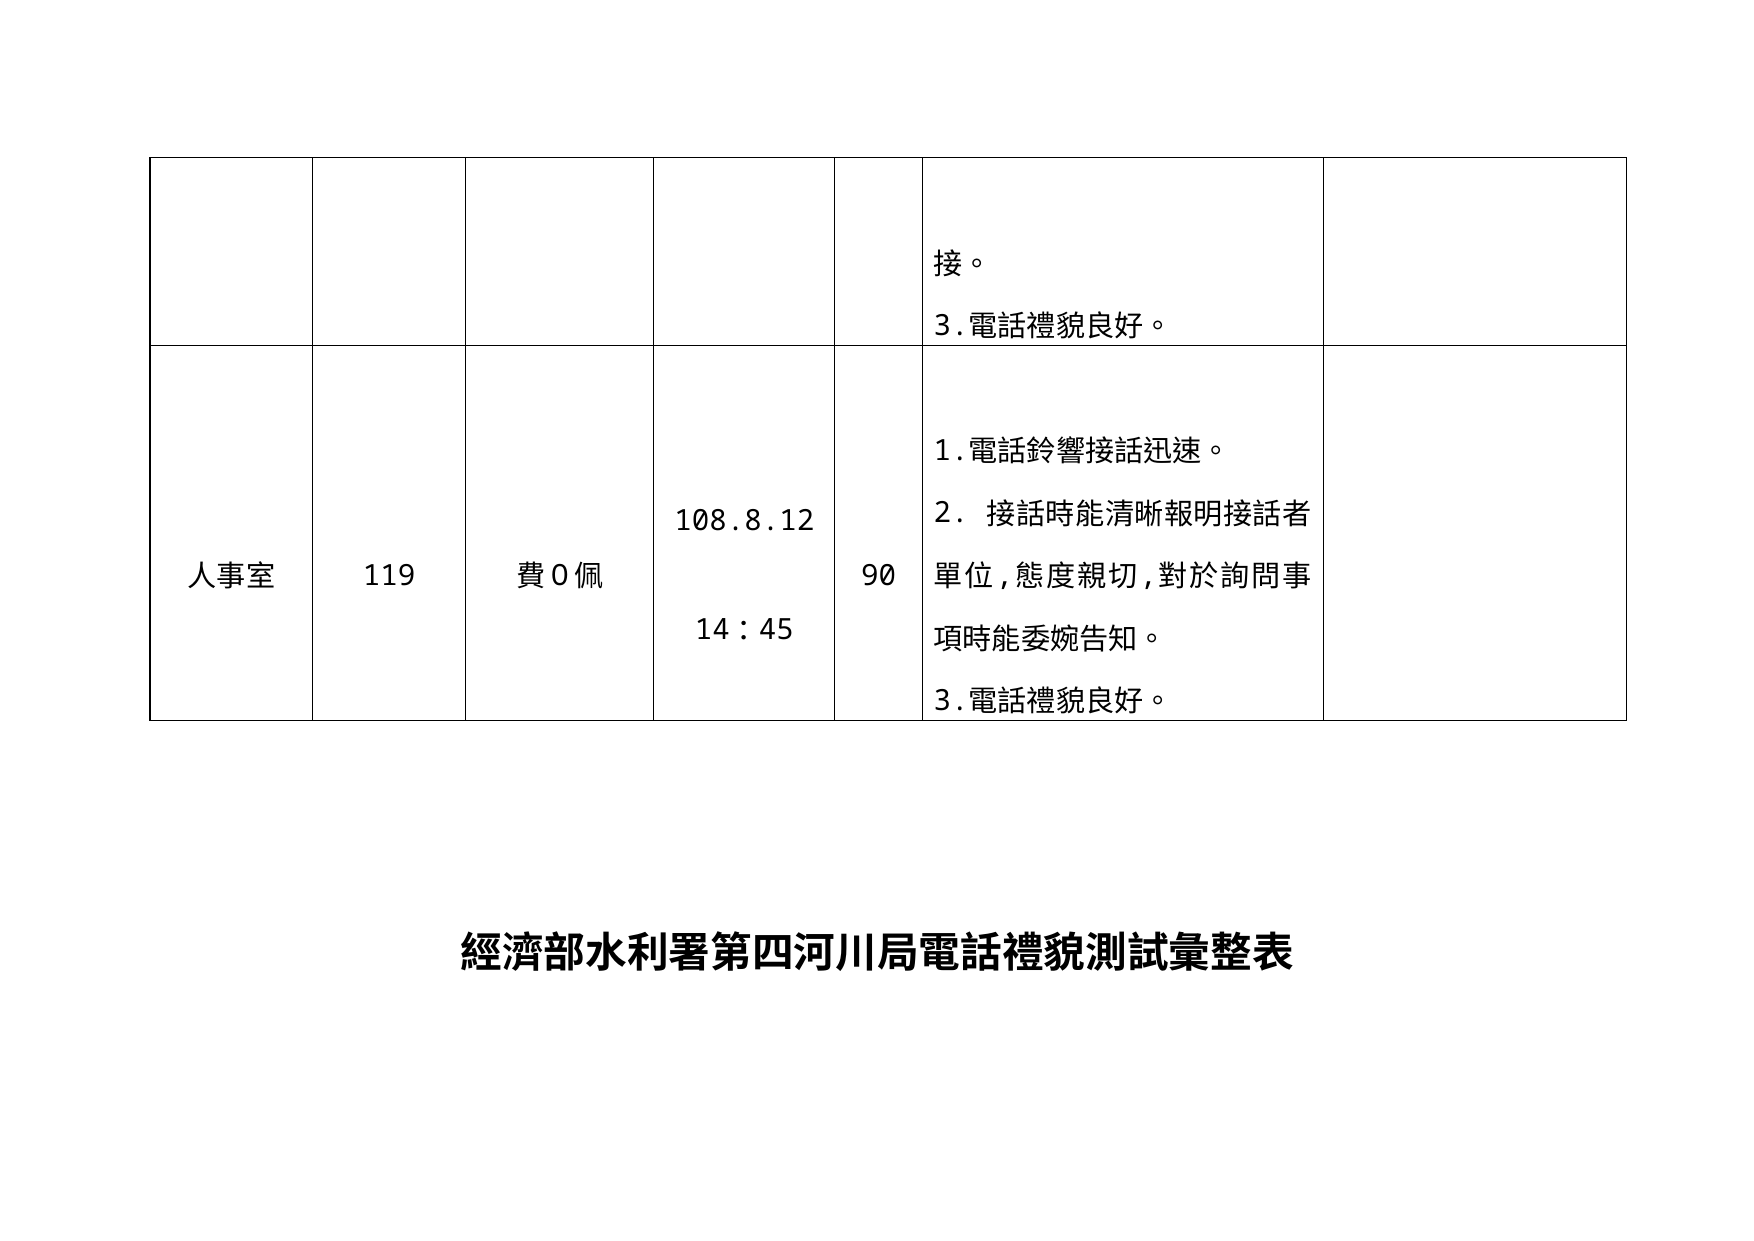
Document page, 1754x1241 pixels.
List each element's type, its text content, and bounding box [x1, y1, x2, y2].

table_cell 119 [313, 346, 465, 720]
table_cell 費O佩 [466, 346, 653, 720]
table_cell 90 [835, 346, 922, 720]
table_cell [1324, 346, 1626, 720]
table_cell [835, 158, 922, 345]
table_cell [151, 158, 312, 345]
table_cell [313, 158, 465, 345]
table_cell 接。 3.電話禮貌良好。 [923, 158, 1323, 345]
table_cell 108.8.12 14：45 [654, 346, 834, 720]
table_cell [654, 158, 834, 345]
table_cell [466, 158, 653, 345]
table_cell 1.電話鈴響接話迅速。 2. 接話時能清晰報明接話者單位,態度親切,對於詢問事項時能委婉告知。 3.電話禮貌良好。 [923, 346, 1323, 720]
table_cell [1324, 158, 1626, 345]
table_cell 人事室 [151, 346, 312, 720]
text 經濟部水利署第四河川局電話禮貌測試彙整表 [150, 907, 1604, 970]
